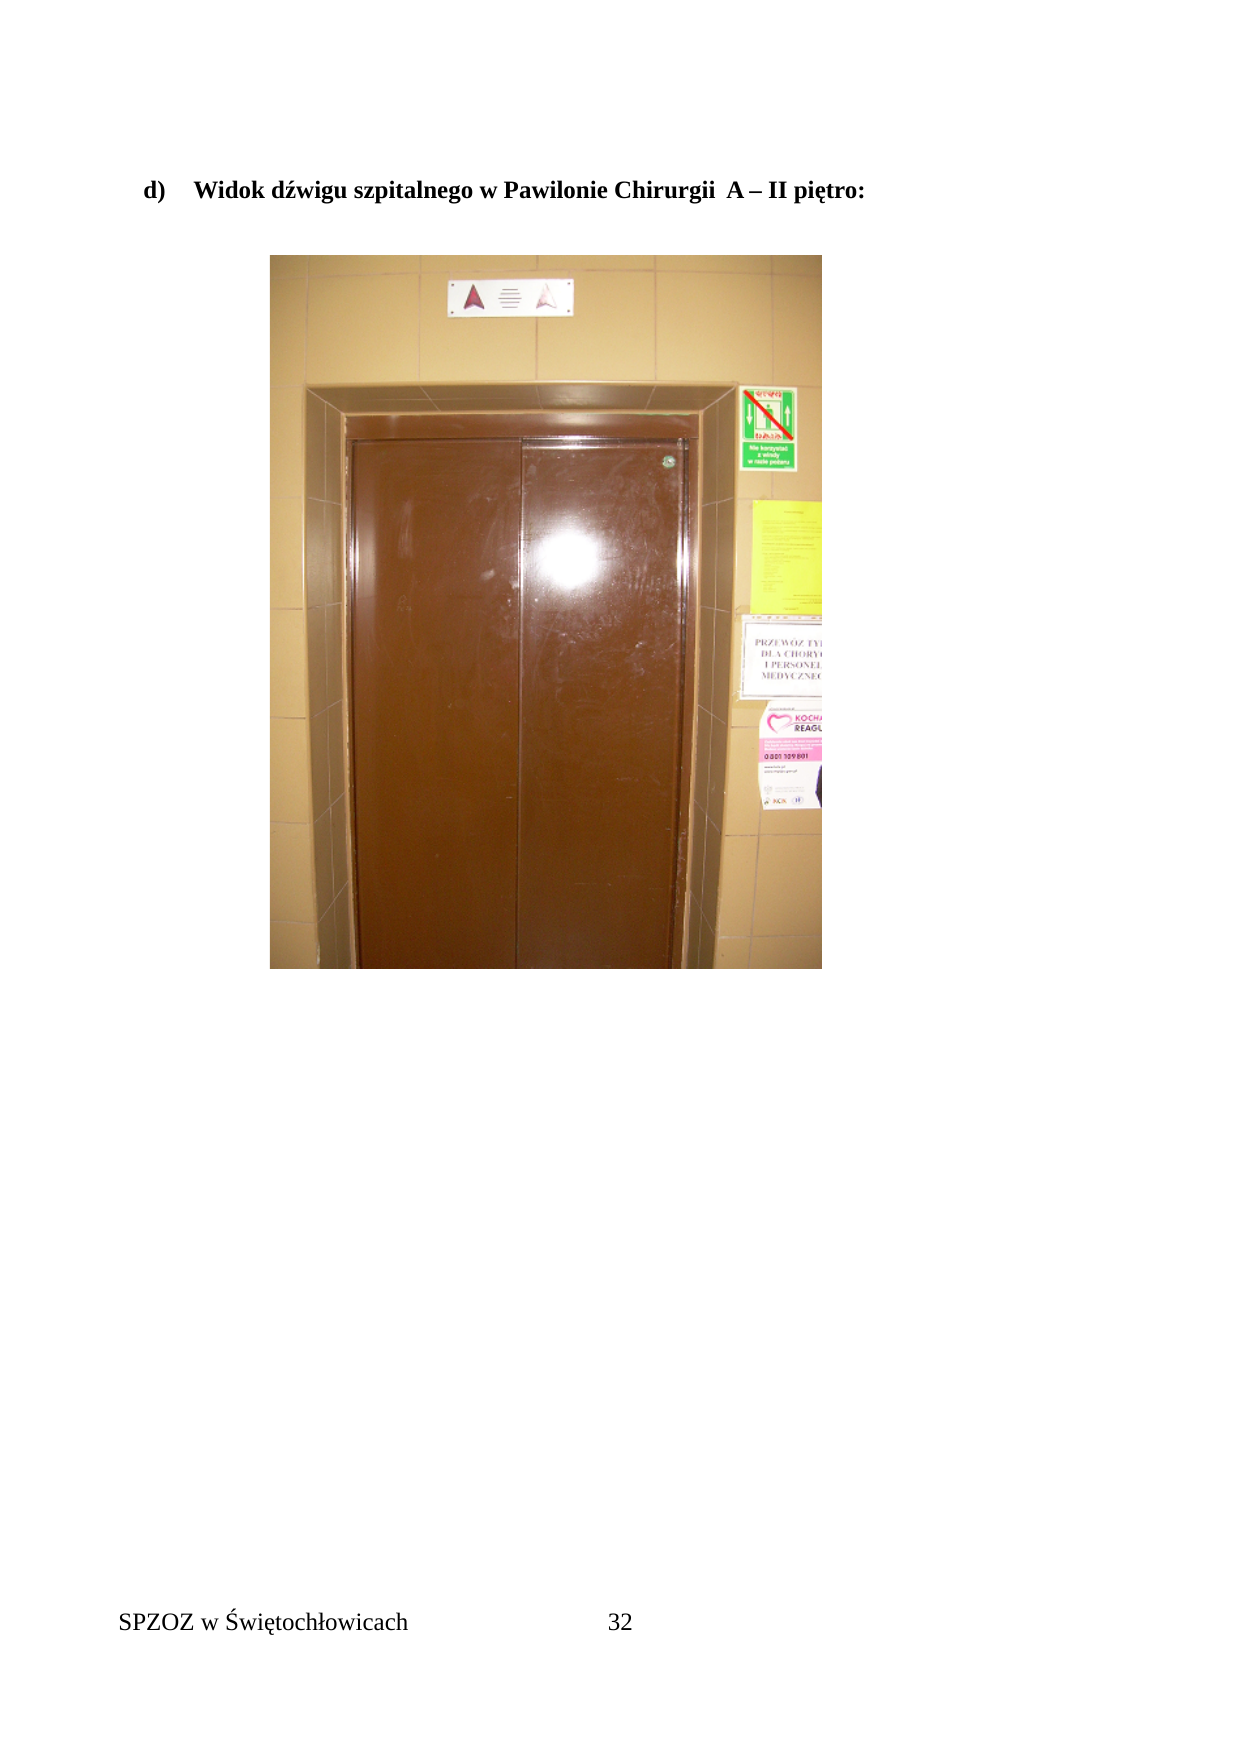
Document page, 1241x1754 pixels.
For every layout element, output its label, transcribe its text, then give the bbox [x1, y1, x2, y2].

list Widok dźwigu szpitalnego w Pawilonie Chirurgii A – II piętro: [143, 176, 1175, 204]
